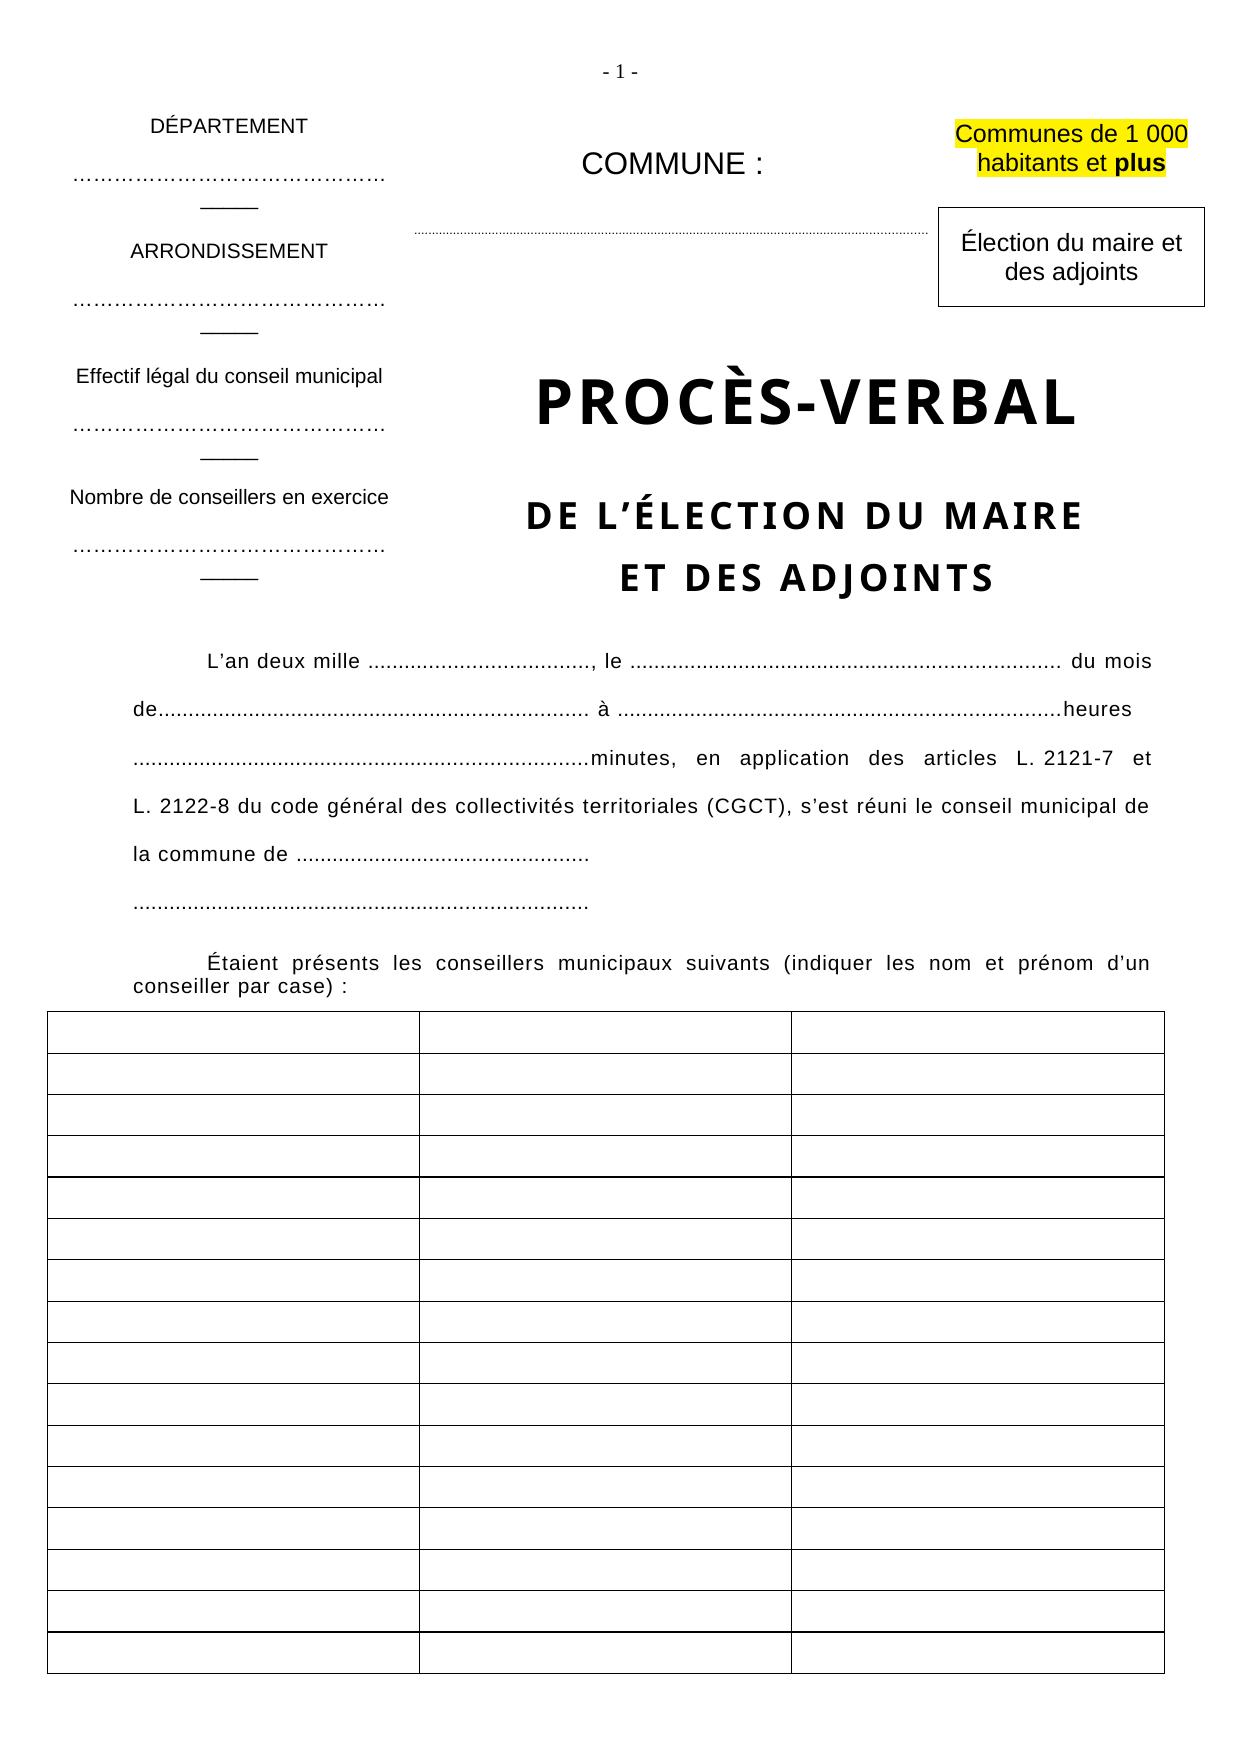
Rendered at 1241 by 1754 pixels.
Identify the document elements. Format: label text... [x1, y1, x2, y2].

table_cell [48, 1467, 419, 1507]
table_cell [792, 1054, 1164, 1094]
table_cell [792, 1591, 1164, 1631]
table_cell [792, 1343, 1164, 1383]
table_cell [420, 1343, 791, 1383]
table_cell [48, 1343, 419, 1383]
table_cell [420, 1508, 791, 1549]
table_cell [420, 1054, 791, 1094]
table_cell [420, 1219, 791, 1259]
table_cell [48, 1591, 419, 1631]
table_cell [48, 1508, 419, 1549]
table_cell [420, 1260, 791, 1301]
table_cell [48, 1260, 419, 1301]
table_cell [420, 1591, 791, 1631]
table_cell [792, 1467, 1164, 1507]
table_cell [792, 1219, 1164, 1259]
table_cell [792, 1384, 1164, 1424]
table_cell [48, 1426, 419, 1466]
table_cell [792, 1178, 1164, 1218]
table_cell [48, 1219, 419, 1259]
text L’an deux mille , le du mois de à heures [133, 649, 1152, 721]
table_cell [420, 1426, 791, 1466]
text minutes, en application des articles L. 2121-7 et L. 2122-8 du code général des collectivités territoriales (CGCT), s’est réuni le conseil municipal de la commune de [133, 745, 1152, 914]
table_cell [792, 1426, 1164, 1466]
table_cell [792, 1550, 1164, 1590]
table_cell [420, 1633, 791, 1673]
table_cell [420, 1178, 791, 1218]
table_header Commune : [406, 89, 938, 306]
table_header [48, 1012, 419, 1052]
table_cell [792, 1260, 1164, 1301]
table_cell [420, 1095, 791, 1135]
table_cell [792, 1302, 1164, 1342]
table_cell [792, 1508, 1164, 1549]
table_cell [48, 1302, 419, 1342]
table_cell [420, 1302, 791, 1342]
table_cell [420, 1136, 791, 1176]
table_cell [48, 1384, 419, 1424]
table_cell [420, 1384, 791, 1424]
table_header Communes de 1 000 habitants et plus [939, 89, 1204, 207]
table_header DÉPARTEMENT ……………………………………… _____ ARRONDISSEMENT ……………………………………… _____ Effectif légal du conseil municipal ……………………………………… _____ Nombre de conseillers en exercice ……………………………………… _____ [52, 89, 406, 601]
table_header [420, 1012, 791, 1052]
table_cell [48, 1054, 419, 1094]
table_cell [48, 1095, 419, 1135]
text Étaient présents les conseillers municipaux suivants (indiquer les nom et prénom d’un conseiller par case) : [133, 950, 1152, 998]
table_cell [48, 1178, 419, 1218]
table_cell [792, 1095, 1164, 1135]
table_cell [792, 1136, 1164, 1176]
table_cell [48, 1550, 419, 1590]
table_cell [420, 1550, 791, 1590]
table_cell [48, 1633, 419, 1673]
table_cell Élection du maire et des adjoints [939, 208, 1204, 306]
table_cell [420, 1467, 791, 1507]
table_cell PROCÈS-VERBAL DE L’ÉLECTION DU MAIRE ET DES ADJOINTS __________________________ [406, 306, 1204, 601]
table_header [792, 1012, 1164, 1052]
table_cell [48, 1136, 419, 1176]
table_cell [792, 1633, 1164, 1673]
